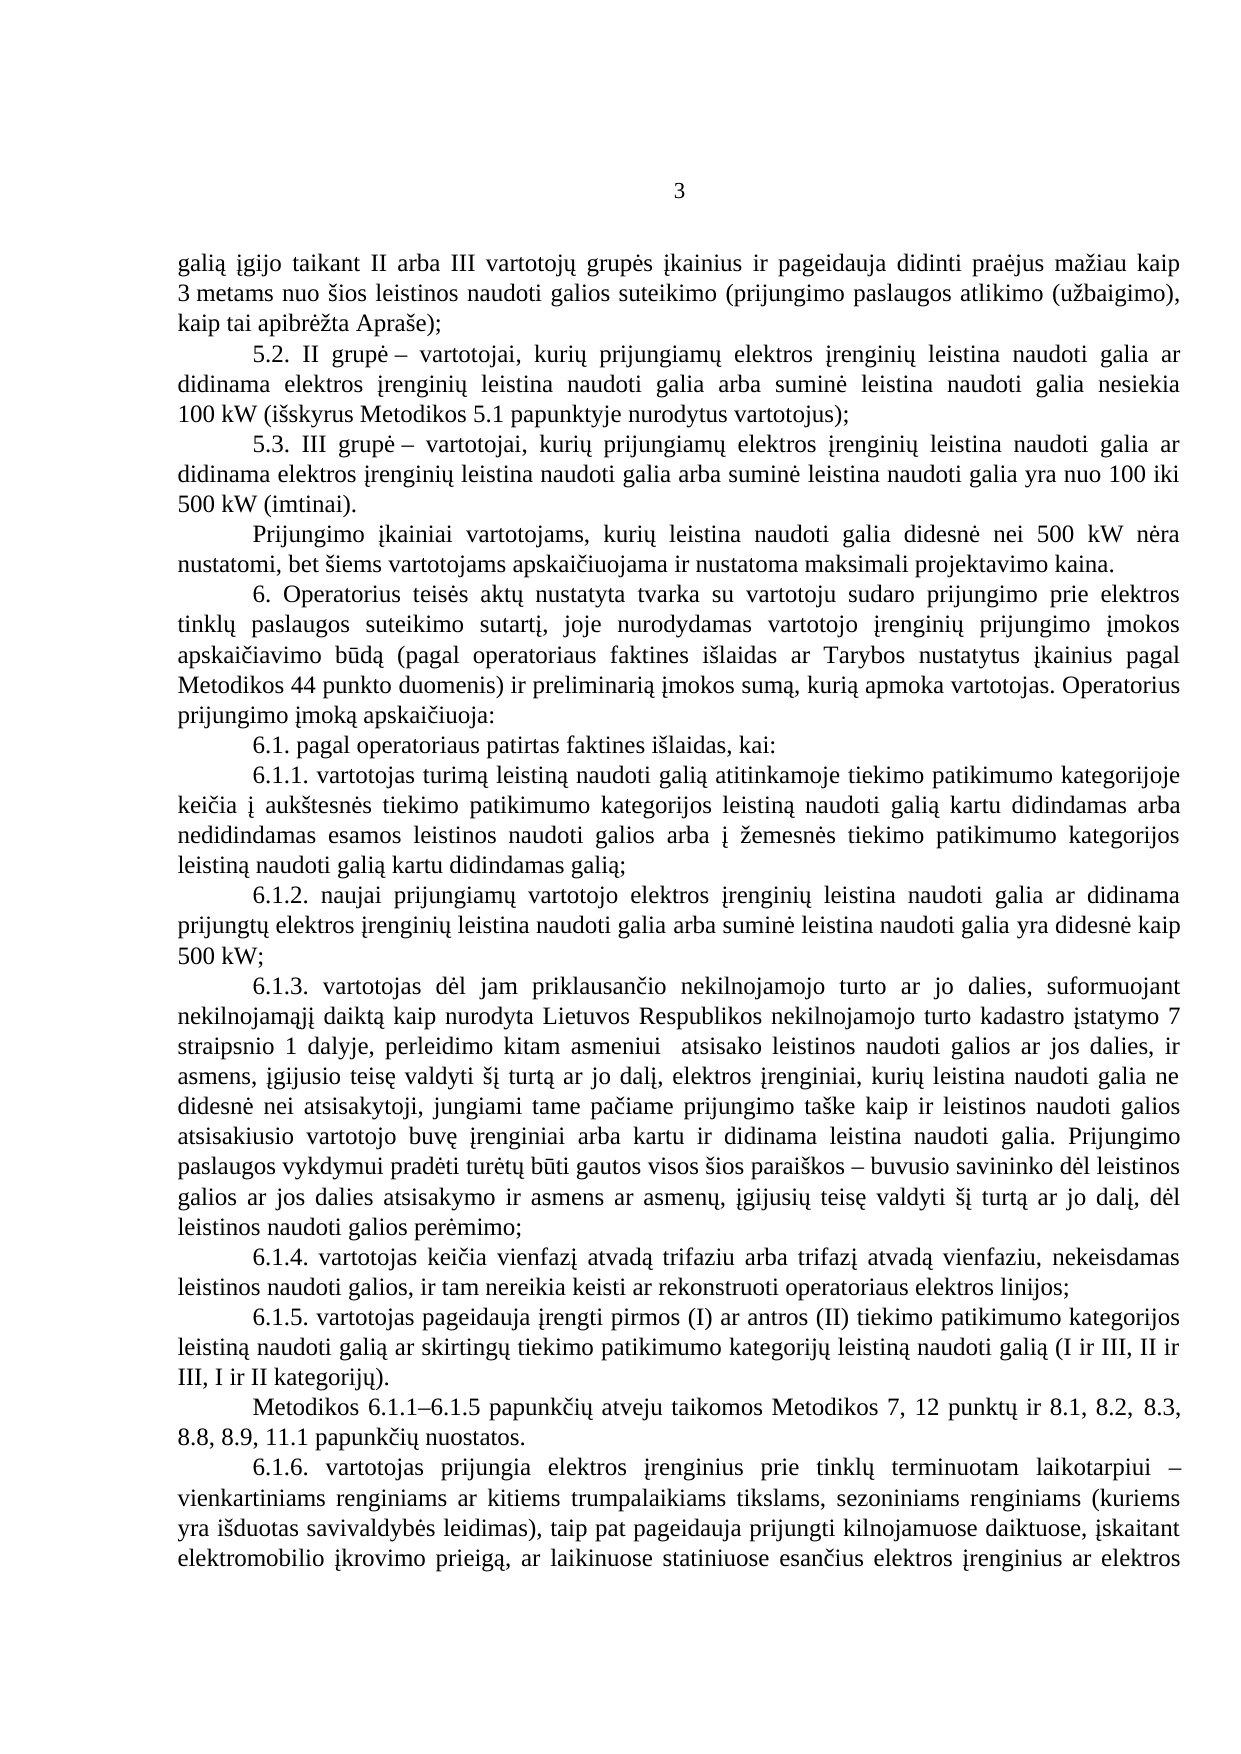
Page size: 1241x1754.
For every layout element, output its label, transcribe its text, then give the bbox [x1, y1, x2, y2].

text galią įgijo taikant II arba III vartotojų grupės įkainius ir pageidauja didinti praėjus mažiau kaip 3 metams nuo šios leistinos naudoti galios suteikimo (prijungimo paslaugos atlikimo (užbaigimo), kaip tai apibrėžta Apraše); [177, 248, 1181, 337]
text Metodikos 6.1.1–6.1.5 papunkčių atveju taikomos Metodikos 7, 12 punktų ir 8.1, 8.2, 8.3, 8.8, 8.9, 11.1 papunkčių nuostatos. [177, 1392, 1181, 1451]
text 6.1.6. vartotojas prijungia elektros įrenginius prie tinklų terminuotam laikotarpiui – vienkartiniams renginiams ar kitiems trumpalaikiams tikslams, sezoniniams renginiams (kuriems yra išduotas savivaldybės leidimas), taip pat pageidauja prijungti kilnojamuose daiktuose, įskaitant elektromobilio įkrovimo prieigą, ar laikinuose statiniuose esančius elektros įrenginius ar elektros [177, 1452, 1181, 1572]
text 5.3. III grupė – vartotojai, kurių prijungiamų elektros įrenginių leistina naudoti galia ar didinama elektros įrenginių leistina naudoti galia arba suminė leistina naudoti galia yra nuo 100 iki 500 kW (imtinai). [177, 429, 1181, 518]
text 6.1.5. vartotojas pageidauja įrengti pirmos (I) ar antros (II) tiekimo patikimumo kategorijos leistiną naudoti galią ar skirtingų tiekimo patikimumo kategorijų leistiną naudoti galią (I ir III, II ir III, I ir II kategorijų). [177, 1302, 1181, 1391]
text 6.1.4. vartotojas keičia vienfazį atvadą trifaziu arba trifazį atvadą vienfaziu, nekeisdamas leistinos naudoti galios, ir tam nereikia keisti ar rekonstruoti operatoriaus elektros linijos; [177, 1242, 1181, 1301]
text 6. Operatorius teisės aktų nustatyta tvarka su vartotoju sudaro prijungimo prie elektros tinklų paslaugos suteikimo sutartį, joje nurodydamas vartotojo įrenginių prijungimo įmokos apskaičiavimo būdą (pagal operatoriaus faktines išlaidas ar Tarybos nustatytus įkainius pagal Metodikos 44 punkto duomenis) ir preliminarią įmokos sumą, kurią apmoka vartotojas. Operatorius prijungimo įmoką apskaičiuoja: [177, 579, 1181, 729]
text 5.2. II grupė – vartotojai, kurių prijungiamų elektros įrenginių leistina naudoti galia ar didinama elektros įrenginių leistina naudoti galia arba suminė leistina naudoti galia nesiekia 100 kW (išskyrus Metodikos 5.1 papunktyje nurodytus vartotojus); [177, 339, 1181, 428]
text Prijungimo įkainiai vartotojams, kurių leistina naudoti galia didesnė nei 500 kW nėra nustatomi, bet šiems vartotojams apskaičiuojama ir nustatoma maksimali projektavimo kaina. [177, 519, 1181, 578]
text 6.1.2. naujai prijungiamų vartotojo elektros įrenginių leistina naudoti galia ar didinama prijungtų elektros įrenginių leistina naudoti galia arba suminė leistina naudoti galia yra didesnė kaip 500 kW; [177, 881, 1181, 969]
text 6.1.1. vartotojas turimą leistiną naudoti galią atitinkamoje tiekimo patikimumo kategorijoje keičia į aukštesnės tiekimo patikimumo kategorijos leistiną naudoti galią kartu didindamas arba nedidindamas esamos leistinos naudoti galios arba į žemesnės tiekimo patikimumo kategorijos leistiną naudoti galią kartu didindamas galią; [177, 760, 1181, 879]
text 6.1.3. vartotojas dėl jam priklausančio nekilnojamojo turto ar jo dalies, suformuojant nekilnojamąjį daiktą kaip nurodyta Lietuvos Respublikos nekilnojamojo turto kadastro įstatymo 7 straipsnio 1 dalyje, perleidimo kitam asmeniui atsisako leistinos naudoti galios ar jos dalies, ir asmens, įgijusio teisę valdyti šį turtą ar jo dalį, elektros įrenginiai, kurių leistina naudoti galia ne didesnė nei atsisakytoji, jungiami tame pačiame prijungimo taške kaip ir leistinos naudoti galios atsisakiusio vartotojo buvę įrenginiai arba kartu ir didinama leistina naudoti galia. Prijungimo paslaugos vykdymui pradėti turėtų būti gautos visos šios paraiškos – buvusio savininko dėl leistinos galios ar jos dalies atsisakymo ir asmens ar asmenų, įgijusių teisę valdyti šį turtą ar jo dalį, dėl leistinos naudoti galios perėmimo; [177, 971, 1181, 1240]
text 6.1. pagal operatoriaus patirtas faktines išlaidas, kai: [177, 730, 1181, 759]
